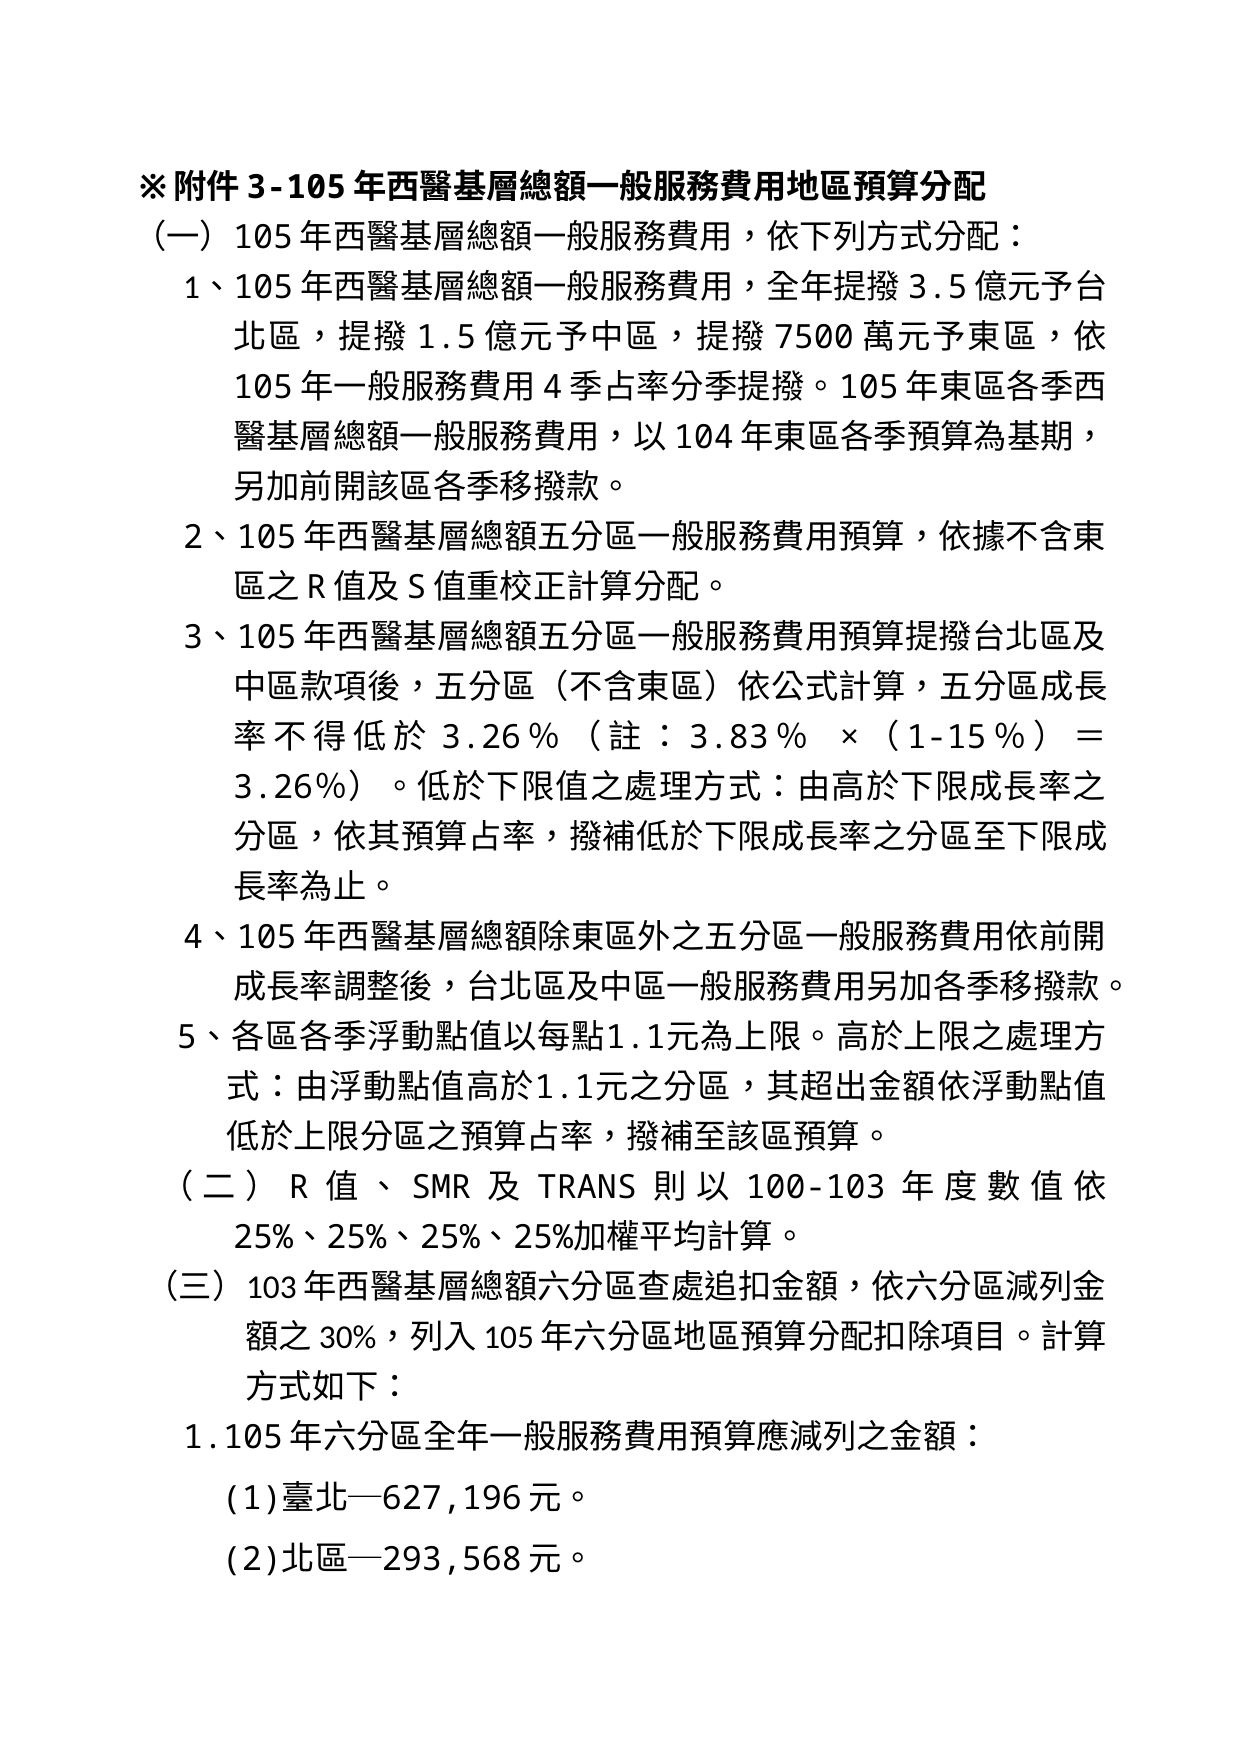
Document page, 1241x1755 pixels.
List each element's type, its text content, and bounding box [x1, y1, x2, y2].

text （一）105年西醫基層總額一般服務費用，依下列方式分配： [133, 208, 1107, 258]
text （三）103年西醫基層總額六分區查處追扣金額，依六分區減列金額之30%，列入105年六分區地區預算分配扣除項目。計算方式如下： [145, 1258, 1107, 1408]
text 5、各區各季浮動點值以每點1.1元為上限。高於上限之處理方式：由浮動點值高於1.1元之分區，其超出金額依浮動點值低於上限分區之預算占率，撥補至該區預算。 [177, 1008, 1107, 1158]
text 1.105年六分區全年一般服務費用預算應減列之金額： [183, 1408, 1107, 1458]
text 2、105年西醫基層總額五分區一般服務費用預算，依據不含東區之R值及S值重校正計算分配。 [183, 508, 1107, 608]
text （二）R值、SMR及TRANS則以100-103年度數值依25%、25%、25%、25%加權平均計算。 [133, 1158, 1107, 1258]
text ※附件3-105年西醫基層總額一般服務費用地區預算分配 [133, 160, 1107, 208]
text (1)臺北─627,196元。 [217, 1471, 1107, 1519]
text 1、105年西醫基層總額一般服務費用，全年提撥3.5億元予台北區，提撥1.5億元予中區，提撥7500萬元予東區，依105年一般服務費用4季占率分季提撥。105年東區各季西醫基層總額一般服務費用，以104年東區各季預算為基期，另加前開該區各季移撥款。 [183, 258, 1107, 508]
text (2)北區─293,568元。 [217, 1532, 1107, 1580]
text 3、105年西醫基層總額五分區一般服務費用預算提撥台北區及中區款項後，五分區（不含東區）依公式計算，五分區成長率不得低於3.26％（註：3.83％ ×（1-15％）＝3.26％）。低於下限值之處理方式：由高於下限成長率之分區，依其預算占率，撥補低於下限成長率之分區至下限成長率為止。 [183, 608, 1107, 908]
text 4、105年西醫基層總額除東區外之五分區一般服務費用依前開成長率調整後，台北區及中區一般服務費用另加各季移撥款。 [183, 908, 1107, 1008]
